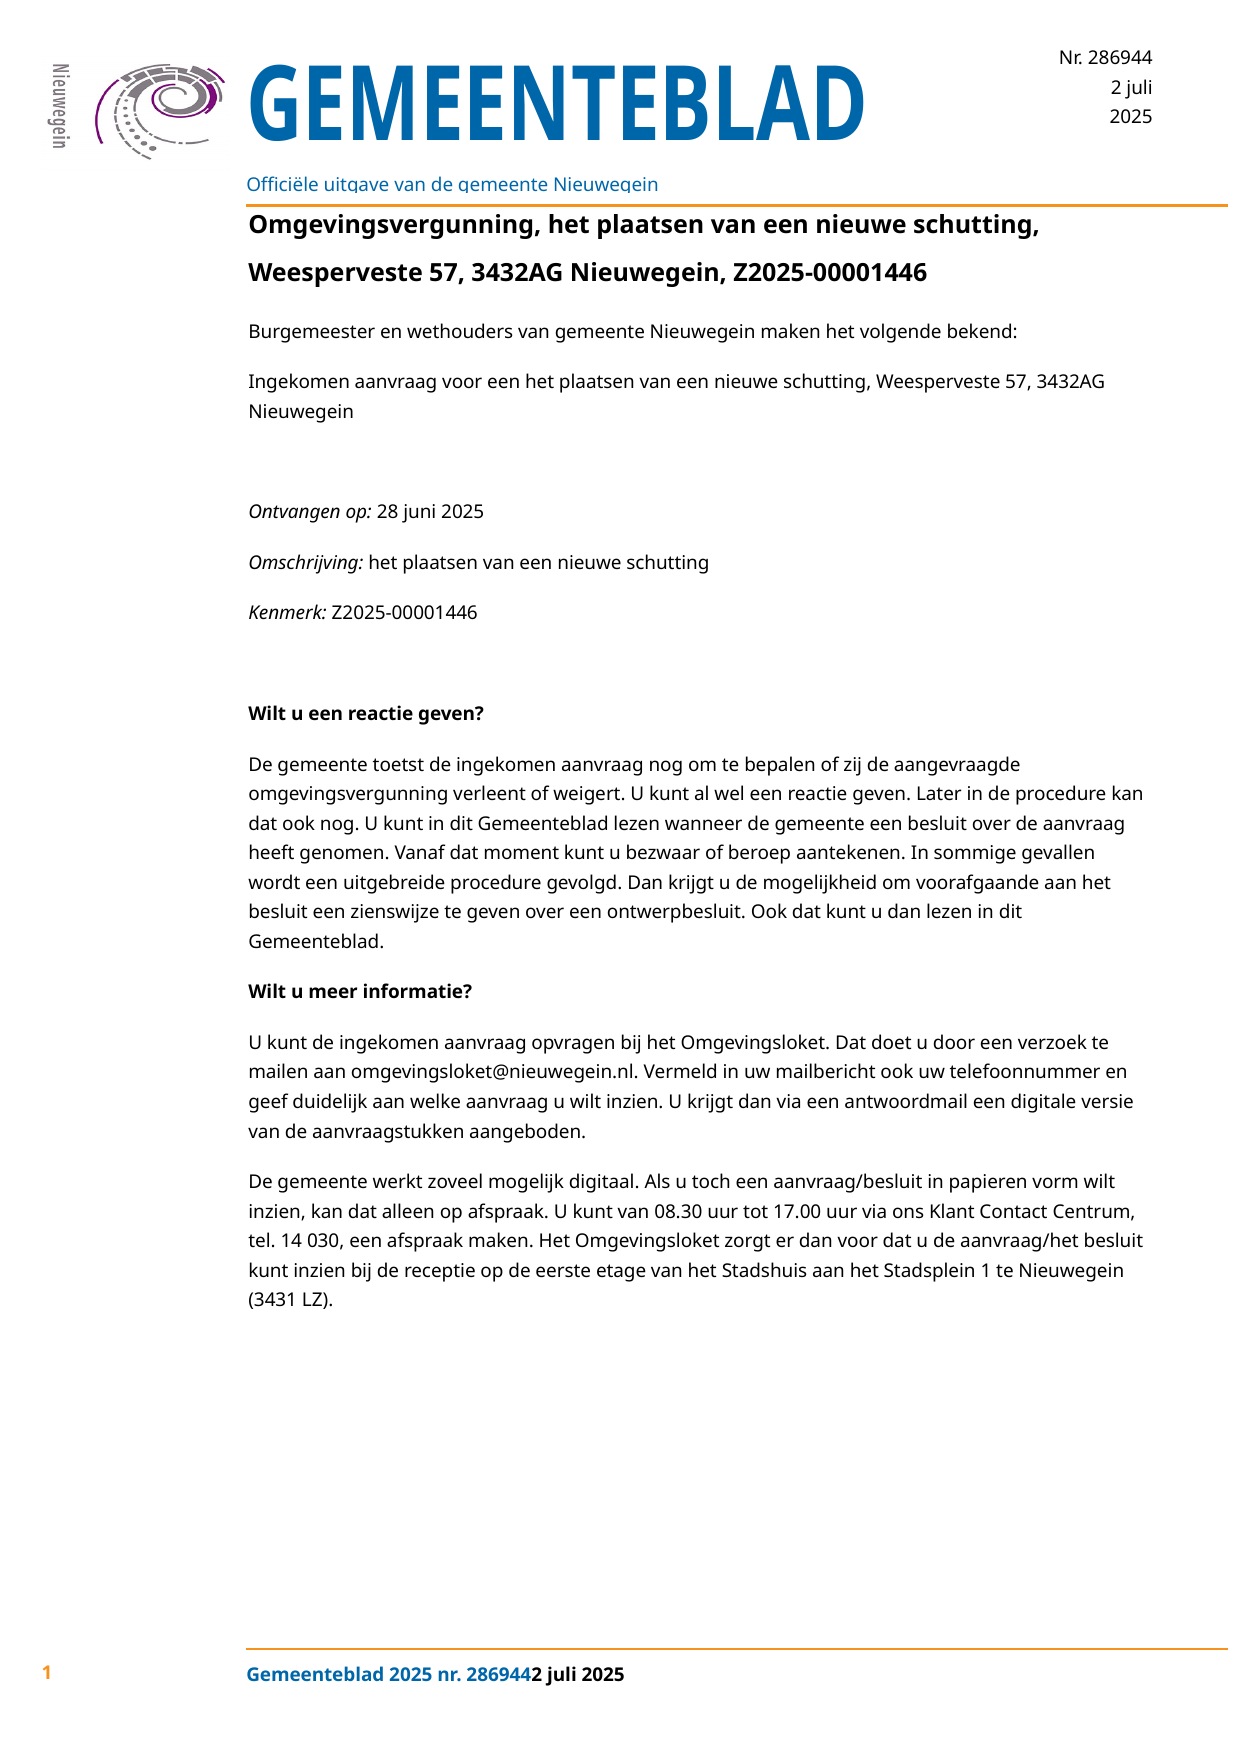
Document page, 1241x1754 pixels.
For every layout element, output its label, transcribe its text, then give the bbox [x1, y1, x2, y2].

text Burgemeester en wethouders van gemeente Nieuwegein maken het volgende bekend: [248, 318, 1152, 344]
picture [41, 47, 231, 172]
text De gemeente werkt zoveel mogelijk digitaal. Als u toch een aanvraag/besluit in papieren vorm wilt inzien, kan dat alleen op afspraak. U kunt van 08.30 uur tot 17.00 uur via ons Klant Contact Centrum, tel. 14 030, een afspraak maken. Het Omgevingsloket zorgt er dan voor dat u de aanvraag/het besluit kunt inzien bij de receptie op de eerste etage van het Stadshuis aan het Stadsplein 1 te Nieuwegein (3431 LZ). [248, 1168, 1152, 1312]
text Wilt u een reactie geven? [248, 700, 1152, 726]
text De gemeente toetst de ingekomen aanvraag nog om te bepalen of zij de aangevraagde omgevingsvergunning verleent of weigert. U kunt al wel een reactie geven. Later in de procedure kan dat ook nog. U kunt in dit Gemeenteblad lezen wanneer de gemeente een besluit over de aanvraag heeft genomen. Vanaf dat moment kunt u bezwaar of beroep aantekenen. In sommige gevallen wordt een uitgebreide procedure gevolgd. Dan krijgt u de mogelijkheid om voorafgaande aan het besluit een zienswijze te geven over een ontwerpbesluit. Ook dat kunt u dan lezen in dit Gemeenteblad. [248, 751, 1152, 954]
text Kenmerk: Z2025-00001446 [248, 599, 1152, 625]
text Omschrijving: het plaatsen van een nieuwe schutting [248, 549, 1152, 575]
text Omgevingsvergunning, het plaatsen van een nieuwe schutting, Weesperveste 57, 3432AG Nieuwegein, Z2025-00001446 [248, 207, 1152, 288]
text Ontvangen op: 28 juni 2025 [248, 499, 1152, 524]
text Wilt u meer informatie? [248, 979, 1152, 1004]
text Ingekomen aanvraag voor een het plaatsen van een nieuwe schutting, Weesperveste 57, 3432AG Nieuwegein [248, 368, 1152, 424]
text U kunt de ingekomen aanvraag opvragen bij het Omgevingsloket. Dat doet u door een verzoek te mailen aan omgevingsloket@nieuwegein.nl. Vermeld in uw mailbericht ook uw telefoonnummer en geef duidelijk aan welke aanvraag u wilt inzien. U krijgt dan via een antwoordmail een digitale versie van de aanvraagstukken aangeboden. [248, 1029, 1152, 1144]
